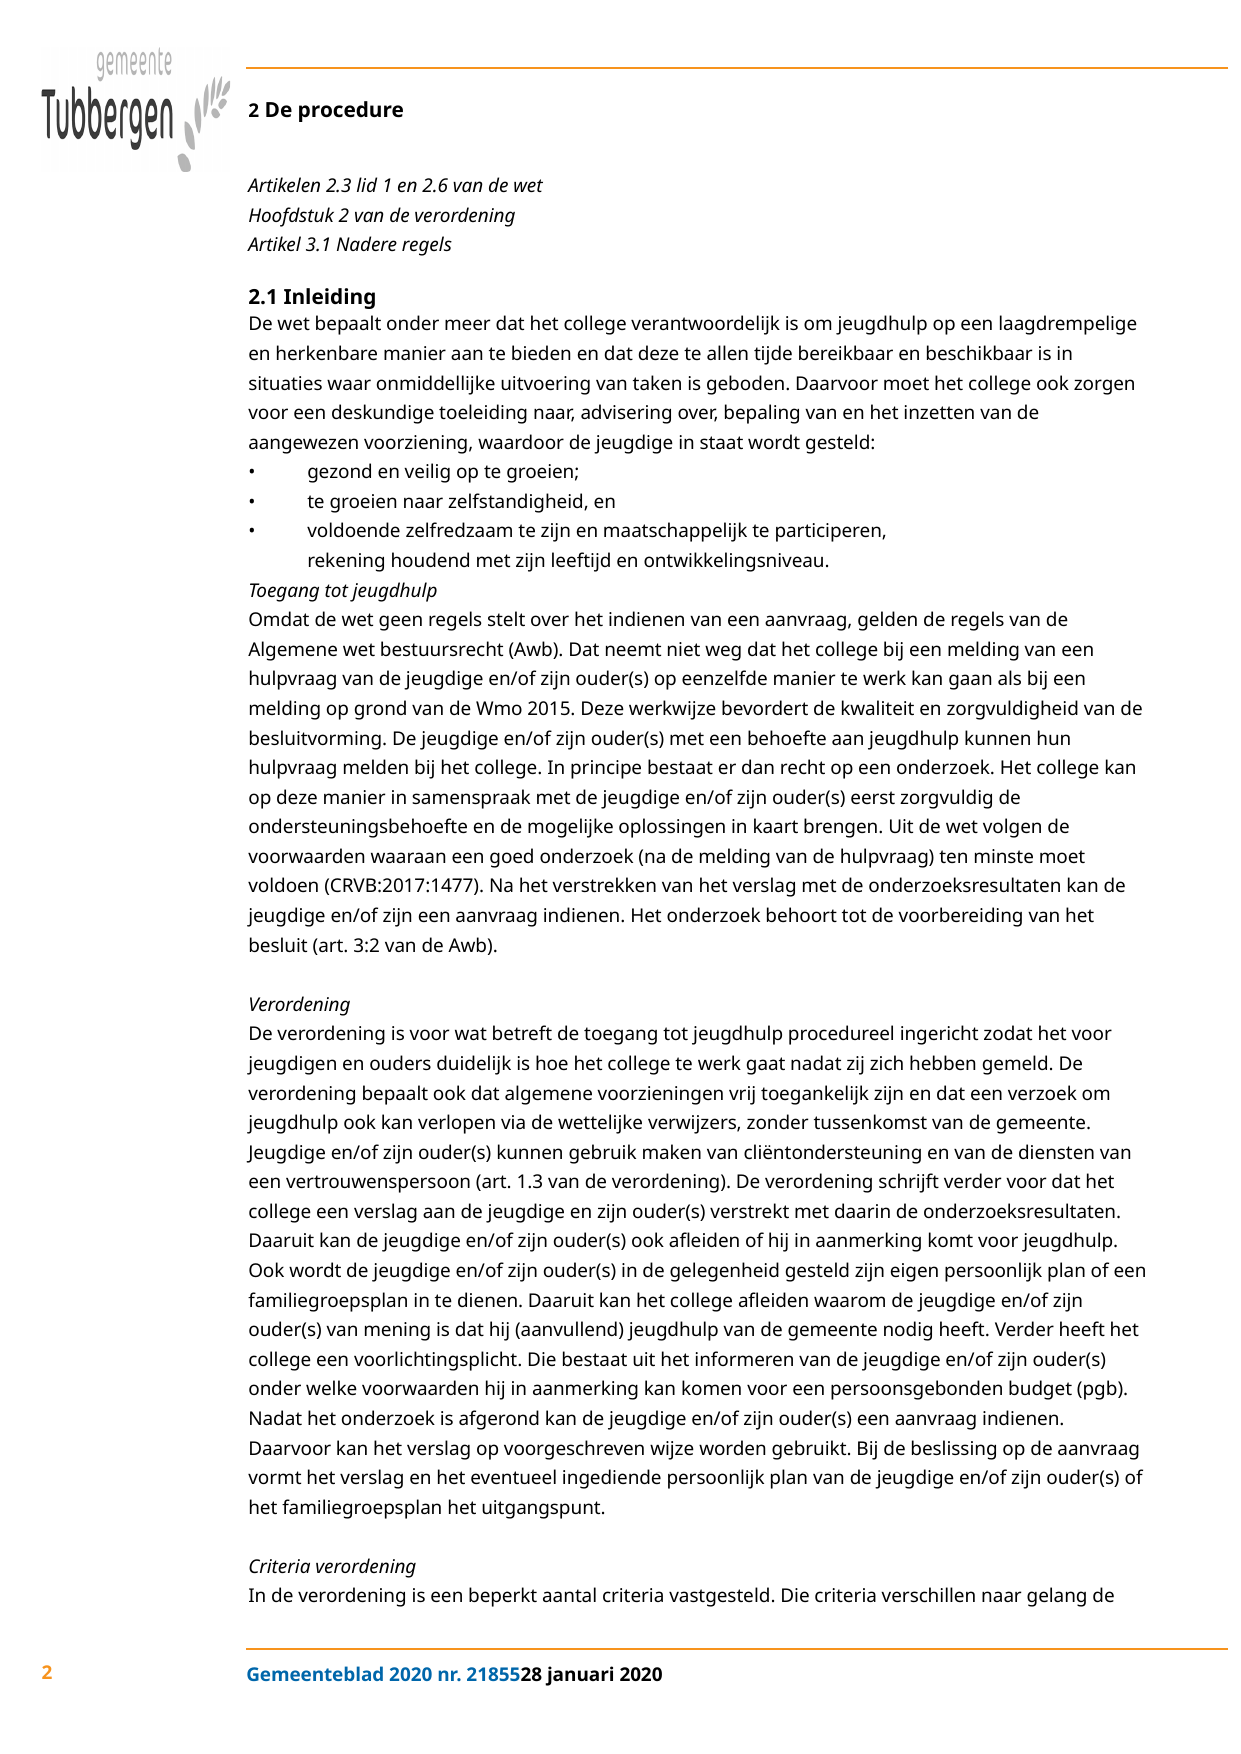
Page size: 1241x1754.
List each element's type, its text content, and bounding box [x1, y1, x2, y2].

text De verordening is voor wat betreft de toegang tot jeugdhulp procedureel ingericht zodat het voor jeugdigen en ouders duidelijk is hoe het college te werk gaat nadat zij zich hebben gemeld. De verordening bepaalt ook dat algemene voorzieningen vrij toegankelijk zijn en dat een verzoek om jeugdhulp ook kan verlopen via de wettelijke verwijzers, zonder tussenkomst van de gemeente. Jeugdige en/of zijn ouder(s) kunnen gebruik maken van cliëntondersteuning en van de diensten van een vertrouwenspersoon (art. 1.3 van de verordening). De verordening schrijft verder voor dat het college een verslag aan de jeugdige en zijn ouder(s) verstrekt met daarin de onderzoeksresultaten. Daaruit kan de jeugdige en/of zijn ouder(s) ook afleiden of hij in aanmerking komt voor jeugdhulp. Ook wordt de jeugdige en/of zijn ouder(s) in de gelegenheid gesteld zijn eigen persoonlijk plan of een familiegroepsplan in te dienen. Daaruit kan het college afleiden waarom de jeugdige en/of zijn ouder(s) van mening is dat hij (aanvullend) jeugdhulp van de gemeente nodig heeft. Verder heeft het college een voorlichtingsplicht. Die bestaat uit het informeren van de jeugdige en/of zijn ouder(s) onder welke voorwaarden hij in aanmerking kan komen voor een persoonsgebonden budget (pgb). Nadat het onderzoek is afgerond kan de jeugdige en/of zijn ouder(s) een aanvraag indienen. Daarvoor kan het verslag op voorgeschreven wijze worden gebruikt. Bij de beslissing op de aanvraag vormt het verslag en het eventueel ingediende persoonlijk plan van de jeugdige en/of zijn ouder(s) of het familiegroepsplan het uitgangspunt. [248, 1021, 1152, 1519]
text Artikelen 2.3 lid 1 en 2.6 van de wet [248, 172, 1152, 198]
text In de verordening is een beperkt aantal criteria vastgesteld. Die criteria verschillen naar gelang de [248, 1583, 1152, 1608]
text Hoofdstuk 2 van de verordening [248, 202, 1152, 228]
list gezond en veilig op te groeien; [248, 458, 1152, 484]
text 2 De procedure [248, 95, 1152, 123]
picture [41, 47, 231, 172]
text Omdat de wet geen regels stelt over het indienen van een aanvraag, gelden de regels van de Algemene wet bestuursrecht (Awb). Dat neemt niet weg dat het college bij een melding van een hulpvraag van de jeugdige en/of zijn ouder(s) op eenzelfde manier te werk kan gaan als bij een melding op grond van de Wmo 2015. Deze werkwijze bevordert de kwaliteit en zorgvuldigheid van de besluitvorming. De jeugdige en/of zijn ouder(s) met een behoefte aan jeugdhulp kunnen hun hulpvraag melden bij het college. In principe bestaat er dan recht op een onderzoek. Het college kan op deze manier in samenspraak met de jeugdige en/of zijn ouder(s) eerst zorgvuldig de ondersteuningsbehoefte en de mogelijke oplossingen in kaart brengen. Uit de wet volgen de voorwaarden waaraan een goed onderzoek (na de melding van de hulpvraag) ten minste moet voldoen (CRVB:2017:1477). Na het verstrekken van het verslag met de onderzoeksresultaten kan de jeugdige en/of zijn een aanvraag indienen. Het onderzoek behoort tot de voorbereiding van het besluit (art. 3:2 van de Awb). [248, 606, 1152, 957]
list voldoende zelfredzaam te zijn en maatschappelijk te participeren, [248, 518, 1152, 543]
text Criteria verordening [248, 1553, 1152, 1579]
text De wet bepaalt onder meer dat het college verantwoordelijk is om jeugdhulp op een laagdrempelige en herkenbare manier aan te bieden en dat deze te allen tijde bereikbaar en beschikbaar is in situaties waar onmiddellijke uitvoering van taken is geboden. Daarvoor moet het college ook zorgen voor een deskundige toeleiding naar, advisering over, bepaling van en het inzetten van de aangewezen voorziening, waardoor de jeugdige in staat wordt gesteld: [248, 311, 1152, 454]
text 2.1 Inleiding [248, 282, 1152, 311]
list te groeien naar zelfstandigheid, en [248, 488, 1152, 514]
text Toegang tot jeugdhulp [248, 577, 1152, 602]
text Artikel 3.1 Nadere regels [248, 232, 1152, 257]
text Verordening [248, 991, 1152, 1017]
list rekening houdend met zijn leeftijd en ontwikkelingsniveau. [248, 547, 1152, 573]
